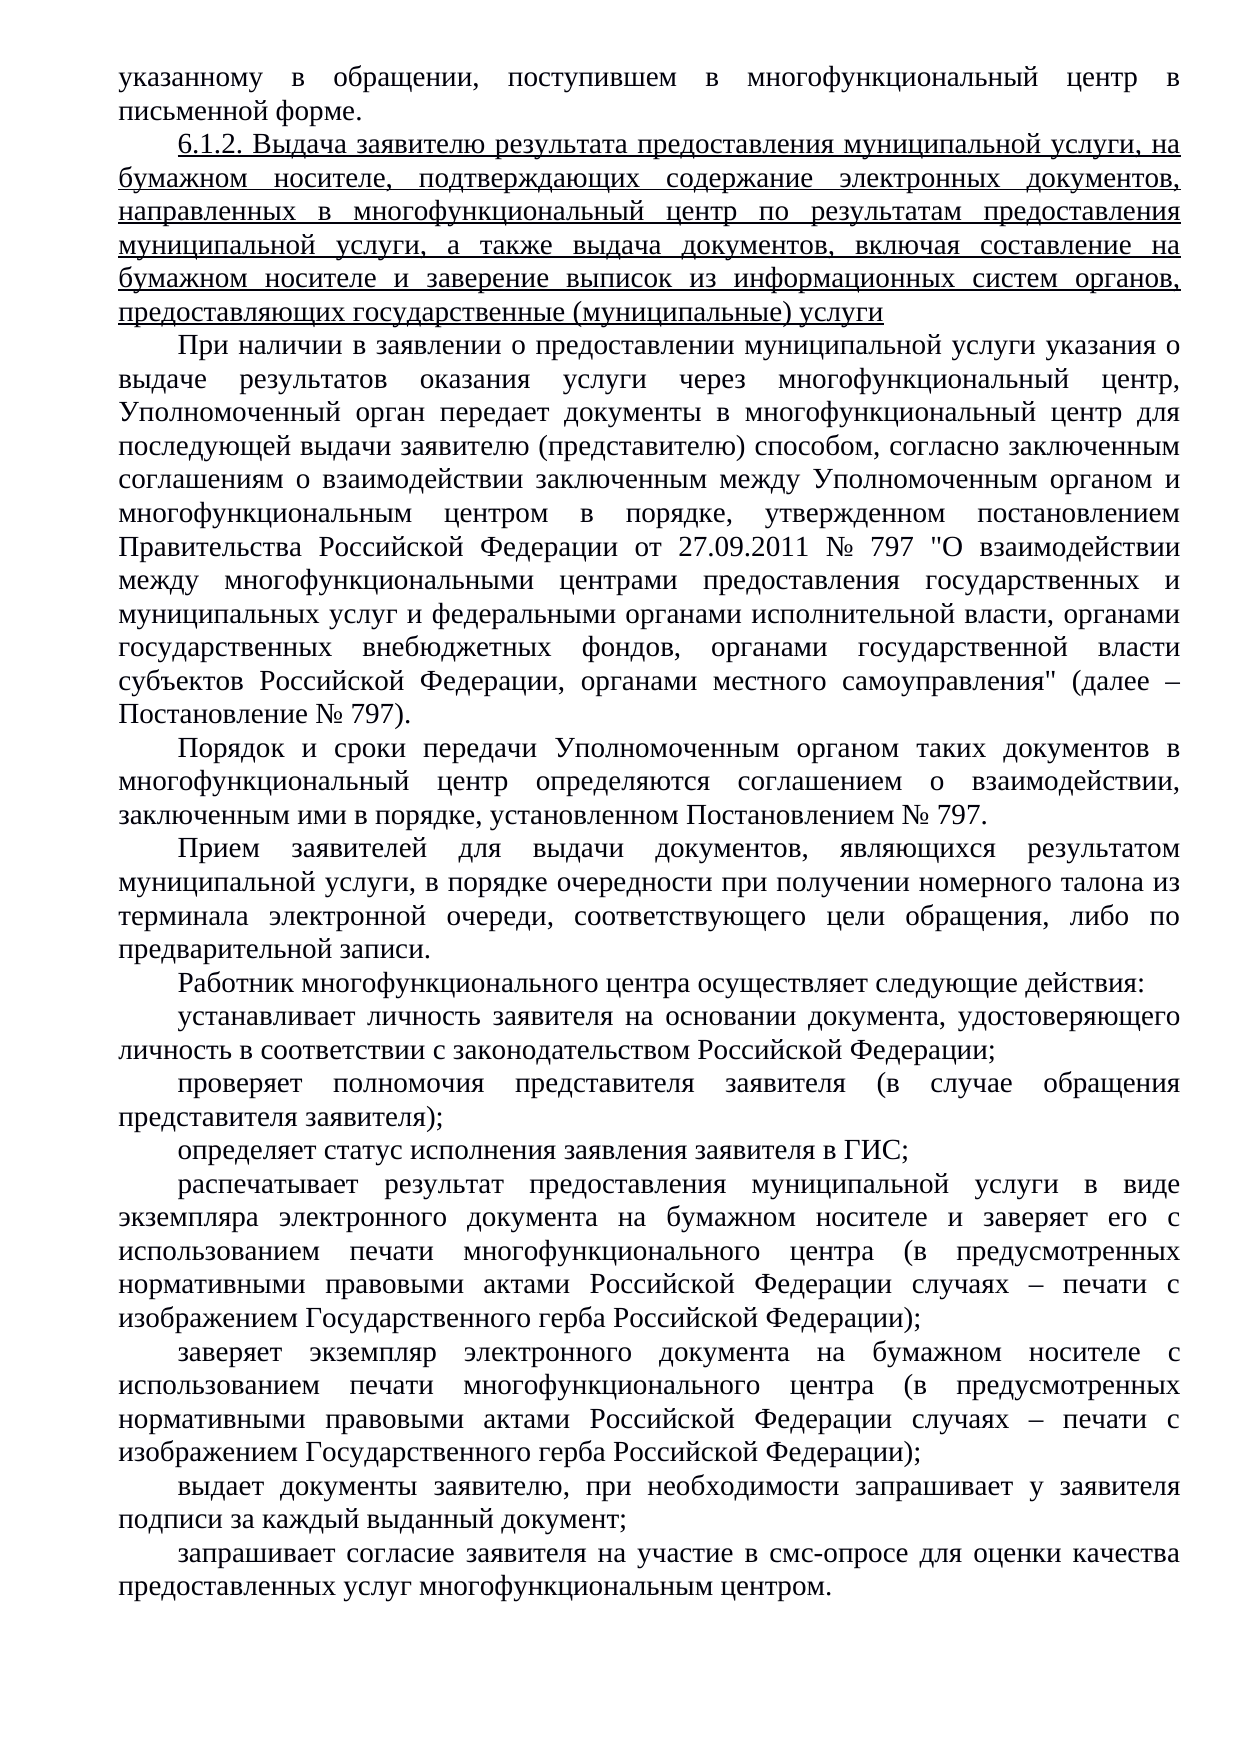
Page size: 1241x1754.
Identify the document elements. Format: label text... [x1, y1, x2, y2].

text заверяет экземпляр электронного документа на бумажном носителе с использованием печати многофункционального центра (в предусмотренных нормативными правовыми актами Российской Федерации случаях – печати с изображением Государственного герба Российской Федерации); [118, 1334, 1181, 1468]
text запрашивает согласие заявителя на участие в смс-опросе для оценки качества предоставленных услуг многофункциональным центром. [118, 1535, 1181, 1602]
text 6.1.2. Выдача заявителю результата предоставления муниципальной услуги, на бумажном носителе, подтверждающих содержание электронных документов, [118, 126, 1181, 189]
text предоставляющих государственные (муниципальные) услуги [118, 291, 1181, 327]
text Прием заявителей для выдачи документов, являющихся результатом муниципальной услуги, в порядке очередности при получении номерного талона из терминала электронной очереди, соответствующего цели обращения, либо по предварительной записи. [118, 831, 1181, 965]
text муниципальной услуги, а также выдача документов, включая составление на [118, 224, 1181, 256]
text определяет статус исполнения заявления заявителя в ГИС; [118, 1132, 1181, 1166]
text устанавливает личность заявителя на основании документа, удостоверяющего личность в соответствии с законодательством Российской Федерации; [118, 998, 1181, 1065]
text выдает документы заявителю, при необходимости запрашивает у заявителя подписи за каждый выданный документ; [118, 1468, 1181, 1535]
text Порядок и сроки передачи Уполномоченным органом таких документов в многофункциональный центр определяются соглашением о взаимодействии, заключенным ими в порядке, установленном Постановлением № 797. [118, 730, 1181, 831]
text бумажном носителе и заверение выписок из информационных систем органов, [118, 258, 1181, 289]
text проверяет полномочия представителя заявителя (в случае обращения представителя заявителя); [118, 1065, 1181, 1132]
text указанному в обращении, поступившем в многофункциональный центр в письменной форме. [118, 59, 1181, 126]
text При наличии в заявлении о предоставлении муниципальной услуги указания о выдаче результатов оказания услуги через многофункциональный центр, Уполномоченный орган передает документы в многофункциональный центр для последующей выдачи заявителю (представителю) способом, согласно заключенным соглашениям о взаимодействии заключенным между Уполномоченным органом и многофункциональным центром в порядке, утвержденном постановлением Правительства Российской Федерации от 27.09.2011 № 797 "О взаимодействии между многофункциональными центрами предоставления государственных и муниципальных услуг и федеральными органами исполнительной власти, органами государственных внебюджетных фондов, органами государственной власти субъектов Российской Федерации, органами местного самоуправления" (далее – Постановление № 797). [118, 327, 1181, 730]
text распечатывает результат предоставления муниципальной услуги в виде экземпляра электронного документа на бумажном носителе и заверяет его с использованием печати многофункционального центра (в предусмотренных нормативными правовыми актами Российской Федерации случаях – печати с изображением Государственного герба Российской Федерации); [118, 1166, 1181, 1334]
text Работник многофункционального центра осуществляет следующие действия: [118, 965, 1181, 998]
text направленных в многофункциональный центр по результатам предоставления [118, 190, 1181, 222]
